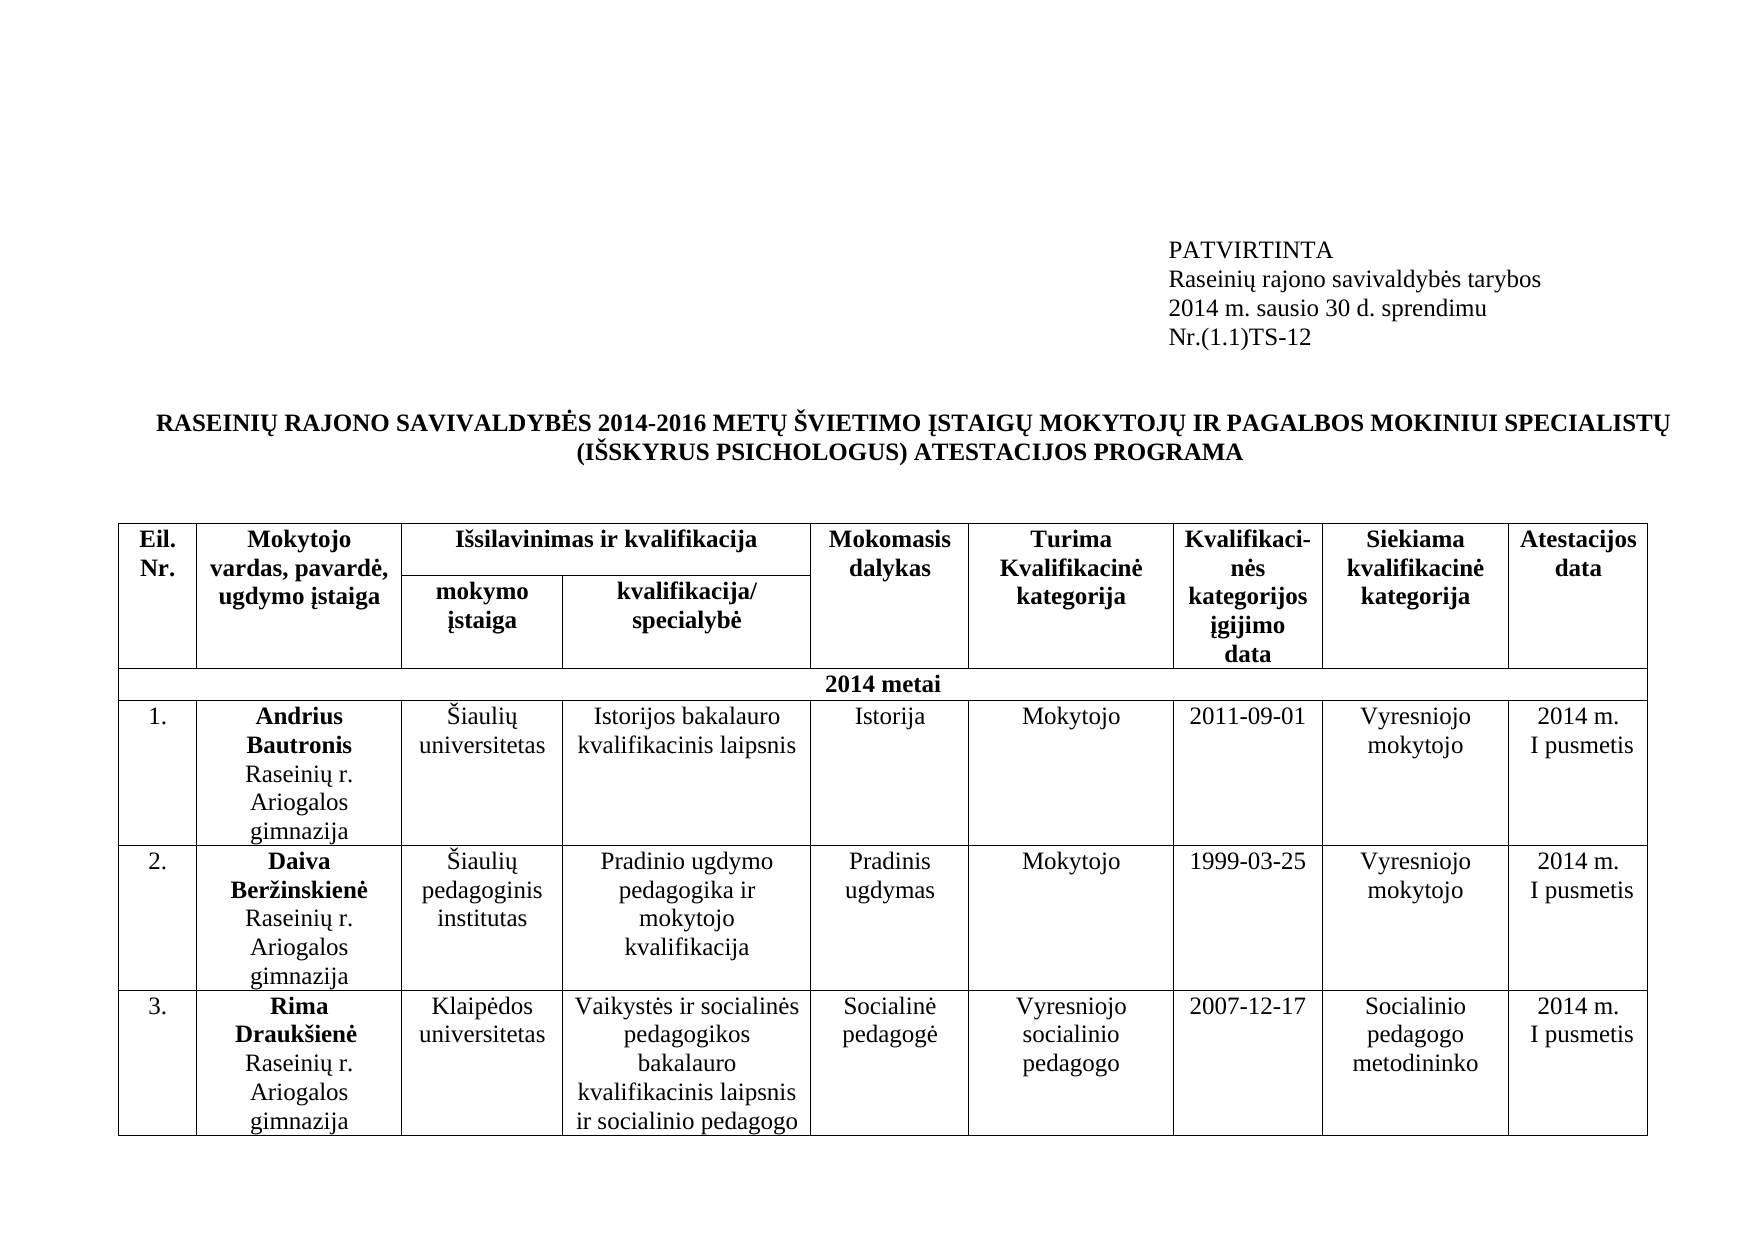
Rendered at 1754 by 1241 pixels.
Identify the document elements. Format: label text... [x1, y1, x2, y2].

table_cell Istorija [811, 701, 968, 845]
table_cell 1. [119, 701, 196, 845]
table_cell Mokytojo [969, 701, 1173, 845]
table_cell Pradinis ugdymas [811, 846, 968, 990]
table_cell kvalifikacija/ specialybė [563, 576, 810, 668]
table_cell Vyresniojo socialinio pedagogo [969, 991, 1173, 1134]
table_cell Mokytojo [969, 846, 1173, 990]
table_cell Šiaulių pedagoginis institutas [402, 846, 562, 990]
table_cell Klaipėdos universitetas [402, 991, 562, 1134]
text 2014 m. sausio 30 d. sprendimu [1093, 293, 1709, 322]
table_header Turima Kvalifikacinė kategorija [969, 524, 1173, 668]
table_cell Rima Draukšienė Raseinių r. Ariogalos gimnazija [197, 991, 401, 1134]
table_cell 3. [119, 991, 196, 1134]
table_cell 2007-12-17 [1174, 991, 1322, 1134]
table_cell 1999-03-25 [1174, 846, 1322, 990]
table_header Mokomasis dalykas [811, 524, 968, 668]
text PATVIRTINTA [1093, 235, 1709, 264]
table_header Atestacijos data [1509, 524, 1647, 668]
table_cell 2014 m. I pusmetis [1509, 701, 1647, 845]
text Raseinių rajono savivaldybės tarybos [1093, 264, 1709, 293]
table_header Išsilavinimas ir kvalifikacija [402, 524, 810, 575]
table_cell Vaikystės ir socialinės pedagogikos bakalauro kvalifikacinis laipsnis ir socialinio pedagogo [563, 991, 810, 1134]
table_header Eil. Nr. [119, 524, 196, 668]
table_cell Daiva Beržinskienė Raseinių r. Ariogalos gimnazija [197, 846, 401, 990]
table_header Siekiama kvalifikacinė kategorija [1323, 524, 1508, 668]
table_cell Istorijos bakalauro kvalifikacinis laipsnis [563, 701, 810, 845]
table_cell 2014 metai [119, 669, 1647, 700]
table_cell Pradinio ugdymo pedagogika ir mokytojo kvalifikacija [563, 846, 810, 990]
table_cell 2014 m. I pusmetis [1509, 991, 1647, 1134]
table_cell 2011-09-01 [1174, 701, 1322, 845]
table_header Kvalifikaci-nės kategorijos įgijimo data [1174, 524, 1322, 668]
table_cell 2014 m. I pusmetis [1509, 846, 1647, 990]
table_cell Socialinė pedagogė [811, 991, 968, 1134]
table_cell Vyresniojo mokytojo [1323, 846, 1508, 990]
table_cell Šiaulių universitetas [402, 701, 562, 845]
text Nr.(1.1)TS-12 [1093, 322, 1709, 350]
table_cell Socialinio pedagogo metodininko [1323, 991, 1508, 1134]
table_cell Andrius Bautronis Raseinių r. Ariogalos gimnazija [197, 701, 401, 845]
table_cell Vyresniojo mokytojo [1323, 701, 1508, 845]
text RASEINIŲ RAJONO SAVIVALDYBĖS 2014-2016 METŲ ŠVIETIMO ĮSTAIGŲ MOKYTOJŲ IR PAGALBOS MOKINIUI SPECIALISTŲ (IŠSKYRUS PSICHOLOGUS) ATESTACIJOS PROGRAMA [118, 408, 1709, 465]
table_header Mokytojo vardas, pavardė, ugdymo įstaiga [197, 524, 401, 668]
table_cell mokymo įstaiga [402, 576, 562, 668]
table_cell 2. [119, 846, 196, 990]
